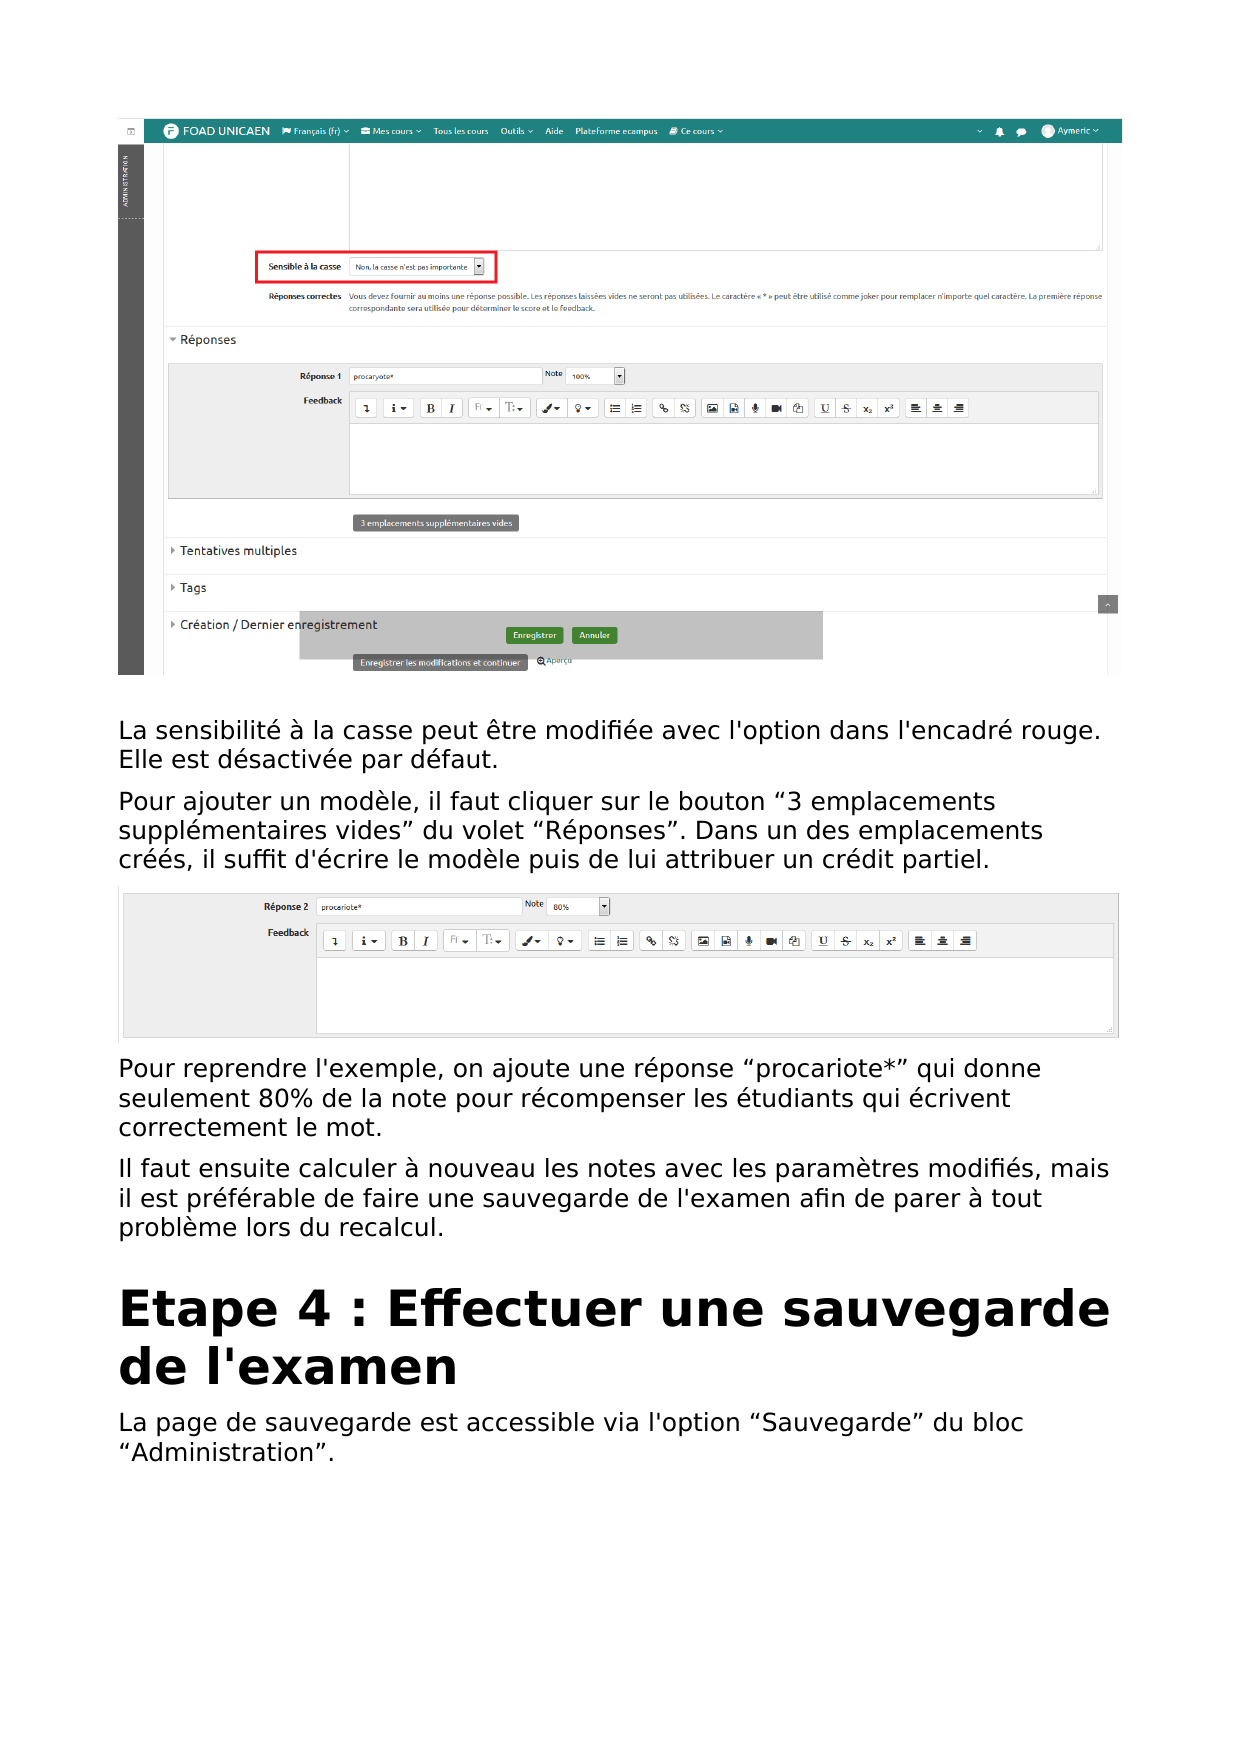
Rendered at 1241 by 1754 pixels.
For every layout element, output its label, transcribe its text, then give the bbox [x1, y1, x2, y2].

picture [118, 118, 1123, 675]
picture [118, 886, 1123, 1043]
text Pour ajouter un modèle, il faut cliquer sur le bouton “3 emplacements supplémentaires vides” du volet “Réponses”. Dans un des emplacements créés, il suffit d'écrire le modèle puis de lui attribuer un crédit partiel. [118, 787, 1122, 874]
subtitle Etape 4 : Effectuer une sauvegarde de l'examen [118, 1280, 1122, 1396]
text La sensibilité à la casse peut être modifiée avec l'option dans l'encadré rouge. Elle est désactivée par défaut. [118, 716, 1122, 774]
text Pour reprendre l'exemple, on ajoute une réponse “procariote*” qui donne seulement 80% de la note pour récompenser les étudiants qui écrivent correctement le mot. [118, 1055, 1122, 1142]
text La page de sauvegarde est accessible via l'option “Sauvegarde” du bloc “Administration”. [118, 1409, 1122, 1467]
text Il faut ensuite calculer à nouveau les notes avec les paramètres modifiés, mais il est préférable de faire une sauvegarde de l'examen afin de parer à tout problème lors du recalcul. [118, 1155, 1122, 1242]
